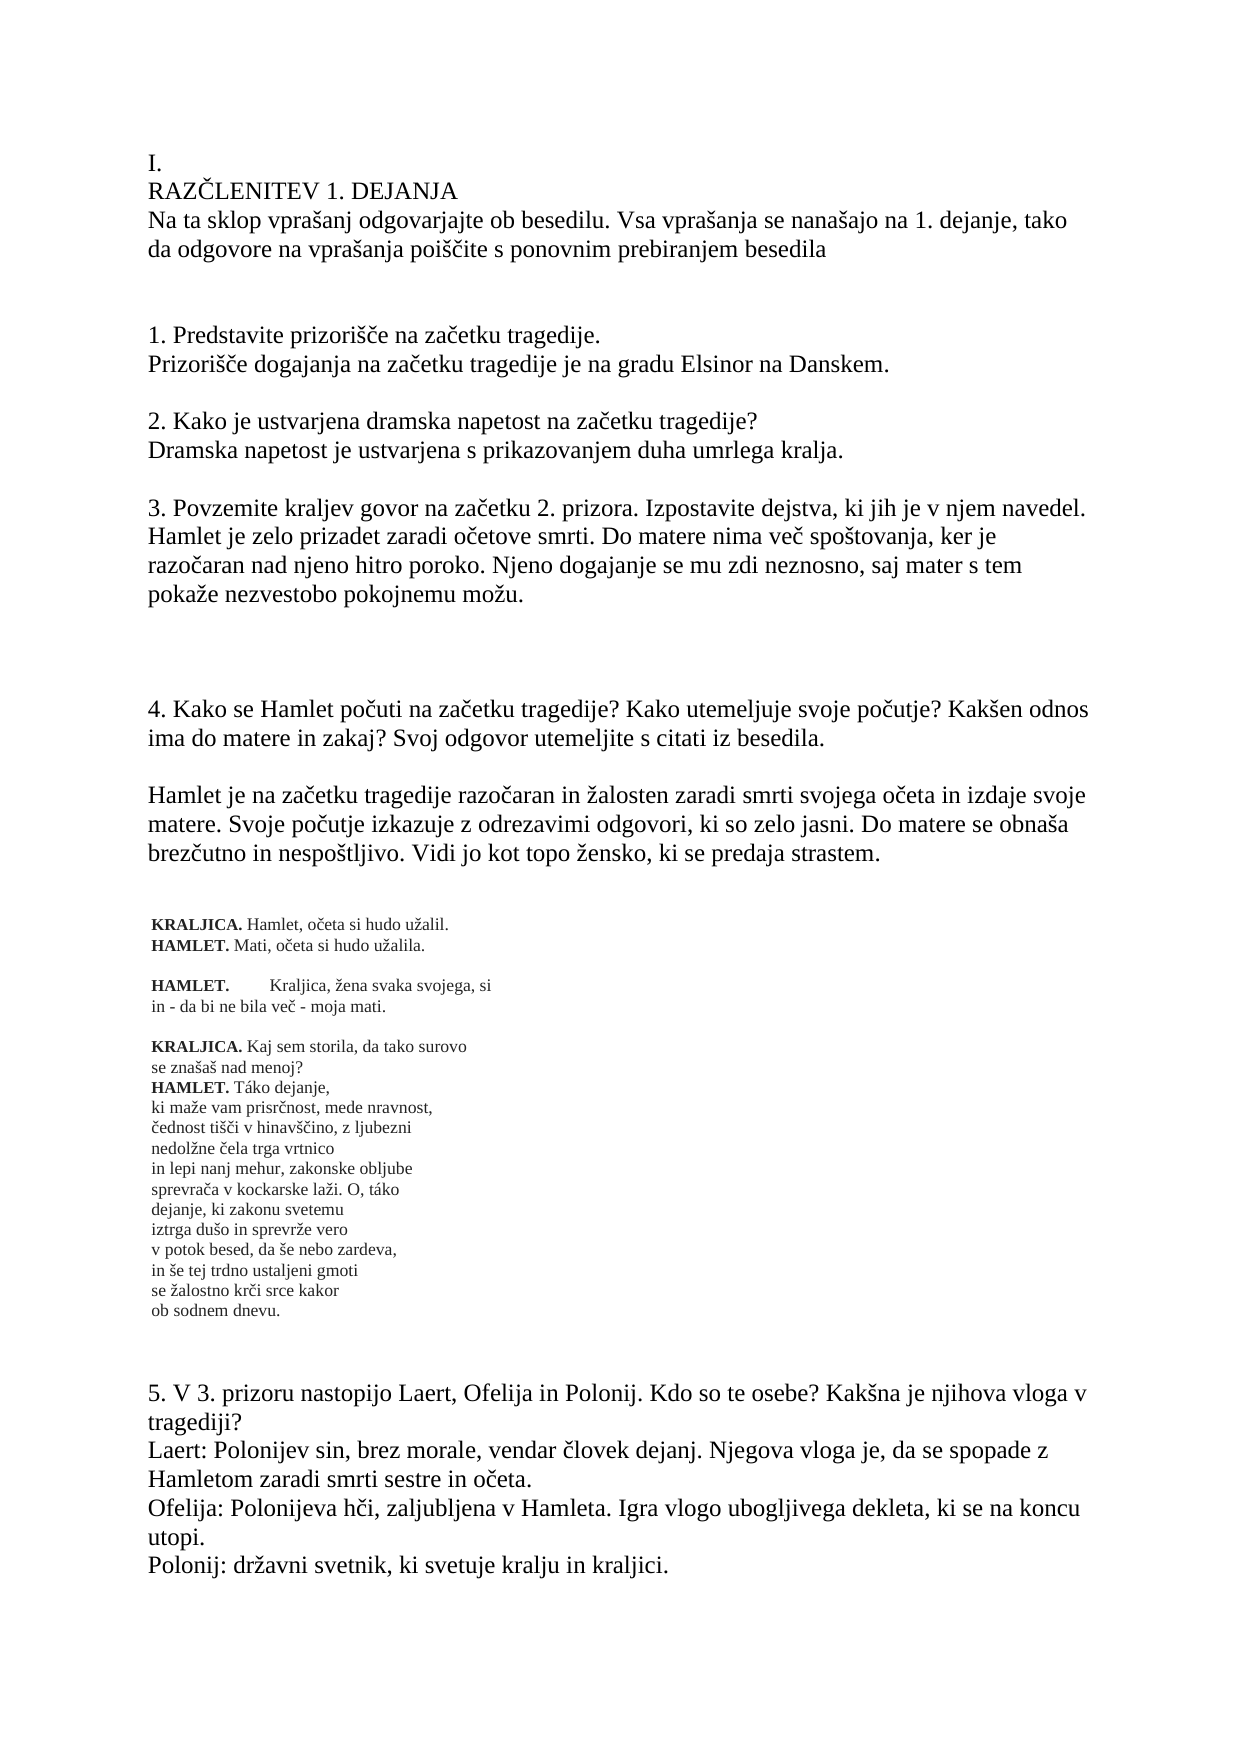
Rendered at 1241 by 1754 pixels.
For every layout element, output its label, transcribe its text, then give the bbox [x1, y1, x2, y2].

text Na ta sklop vprašanj odgovarjajte ob besedilu. Vsa vprašanja se nanašajo na 1. dejanje, tako da odgovore na vprašanja poiščite s ponovnim prebiranjem besedila [148, 205, 1093, 263]
text se znašaš nad menoj? [151, 1056, 1093, 1077]
text I. [148, 148, 1093, 176]
text ob sodnem dnevu. [151, 1300, 1093, 1321]
text se žalostno krči srce kakor [151, 1280, 1093, 1300]
text 1. Predstavite prizorišče na začetku tragedije. [148, 320, 1093, 349]
text iztrga dušo in sprevrže vero [151, 1219, 1093, 1239]
text 3. Povzemite kraljev govor na začetku 2. prizora. Izpostavite dejstva, ki jih je v njem navedel. [148, 493, 1093, 521]
text dejanje, ki zakonu svetemu [151, 1199, 1093, 1219]
text ki maže vam prisrčnost, mede nravnost, [151, 1097, 1093, 1117]
text in - da bi ne bila več - moja mati. [151, 996, 1093, 1016]
text KRALJICA. Hamlet, očeta si hudo užalil. [151, 895, 1093, 934]
text čednost tišči v hinavščino, z ljubezni [151, 1117, 1093, 1138]
text Hamlet je zelo prizadet zaradi očetove smrti. Do matere nima več spoštovanja, ker je razočaran nad njeno hitro poroko. Njeno dogajanje se mu zdi neznosno, saj mater s tem pokaže nezvestobo pokojnemu možu. [148, 521, 1093, 608]
text 4. Kako se Hamlet počuti na začetku tragedije? Kako utemeljuje svoje počutje? Kakšen odnos ima do matere in zakaj? Svoj odgovor utemeljite s citati iz besedila. [148, 694, 1093, 751]
text RAZČLENITEV 1. DEJANJA [148, 176, 1093, 205]
text Dramska napetost je ustvarjena s prikazovanjem duha umrlega kralja. [148, 435, 1093, 464]
text sprevrača v kockarske laži. O, táko [151, 1178, 1093, 1199]
text in še tej trdno ustaljeni gmoti [151, 1259, 1093, 1280]
text Laert: Polonijev sin, brez morale, vendar človek dejanj. Njegova vloga je, da se spopade z Hamletom zaradi smrti sestre in očeta. [148, 1436, 1093, 1493]
text KRALJICA. Kaj sem storila, da tako surovo [151, 1036, 1093, 1056]
text HAMLET. Táko dejanje, [151, 1077, 1093, 1097]
text nedolžne čela trga vrtnico [151, 1138, 1093, 1158]
text 2. Kako je ustvarjena dramska napetost na začetku tragedije? [148, 406, 1093, 435]
text v potok besed, da še nebo zardeva, [151, 1239, 1093, 1259]
text Polonij: državni svetnik, ki svetuje kralju in kraljici. [148, 1551, 1093, 1579]
text HAMLET. Mati, očeta si hudo užalila. [151, 934, 1093, 955]
text HAMLET. Kraljica, žena svaka svojega, si [151, 975, 1093, 996]
text Prizorišče dogajanja na začetku tragedije je na gradu Elsinor na Danskem. [148, 349, 1093, 378]
text in lepi nanj mehur, zakonske obljube [151, 1158, 1093, 1178]
text 5. V 3. prizoru nastopijo Laert, Ofelija in Polonij. Kdo so te osebe? Kakšna je njihova vloga v tragediji? [148, 1378, 1093, 1436]
text Hamlet je na začetku tragedije razočaran in žalosten zaradi smrti svojega očeta in izdaje svoje matere. Svoje počutje izkazuje z odrezavimi odgovori, ki so zelo jasni. Do matere se obnaša brezčutno in nespoštljivo. Vidi jo kot topo žensko, ki se predaja strastem. [148, 780, 1093, 866]
text Ofelija: Polonijeva hči, zaljubljena v Hamleta. Igra vlogo ubogljivega dekleta, ki se na koncu utopi. [148, 1493, 1093, 1551]
